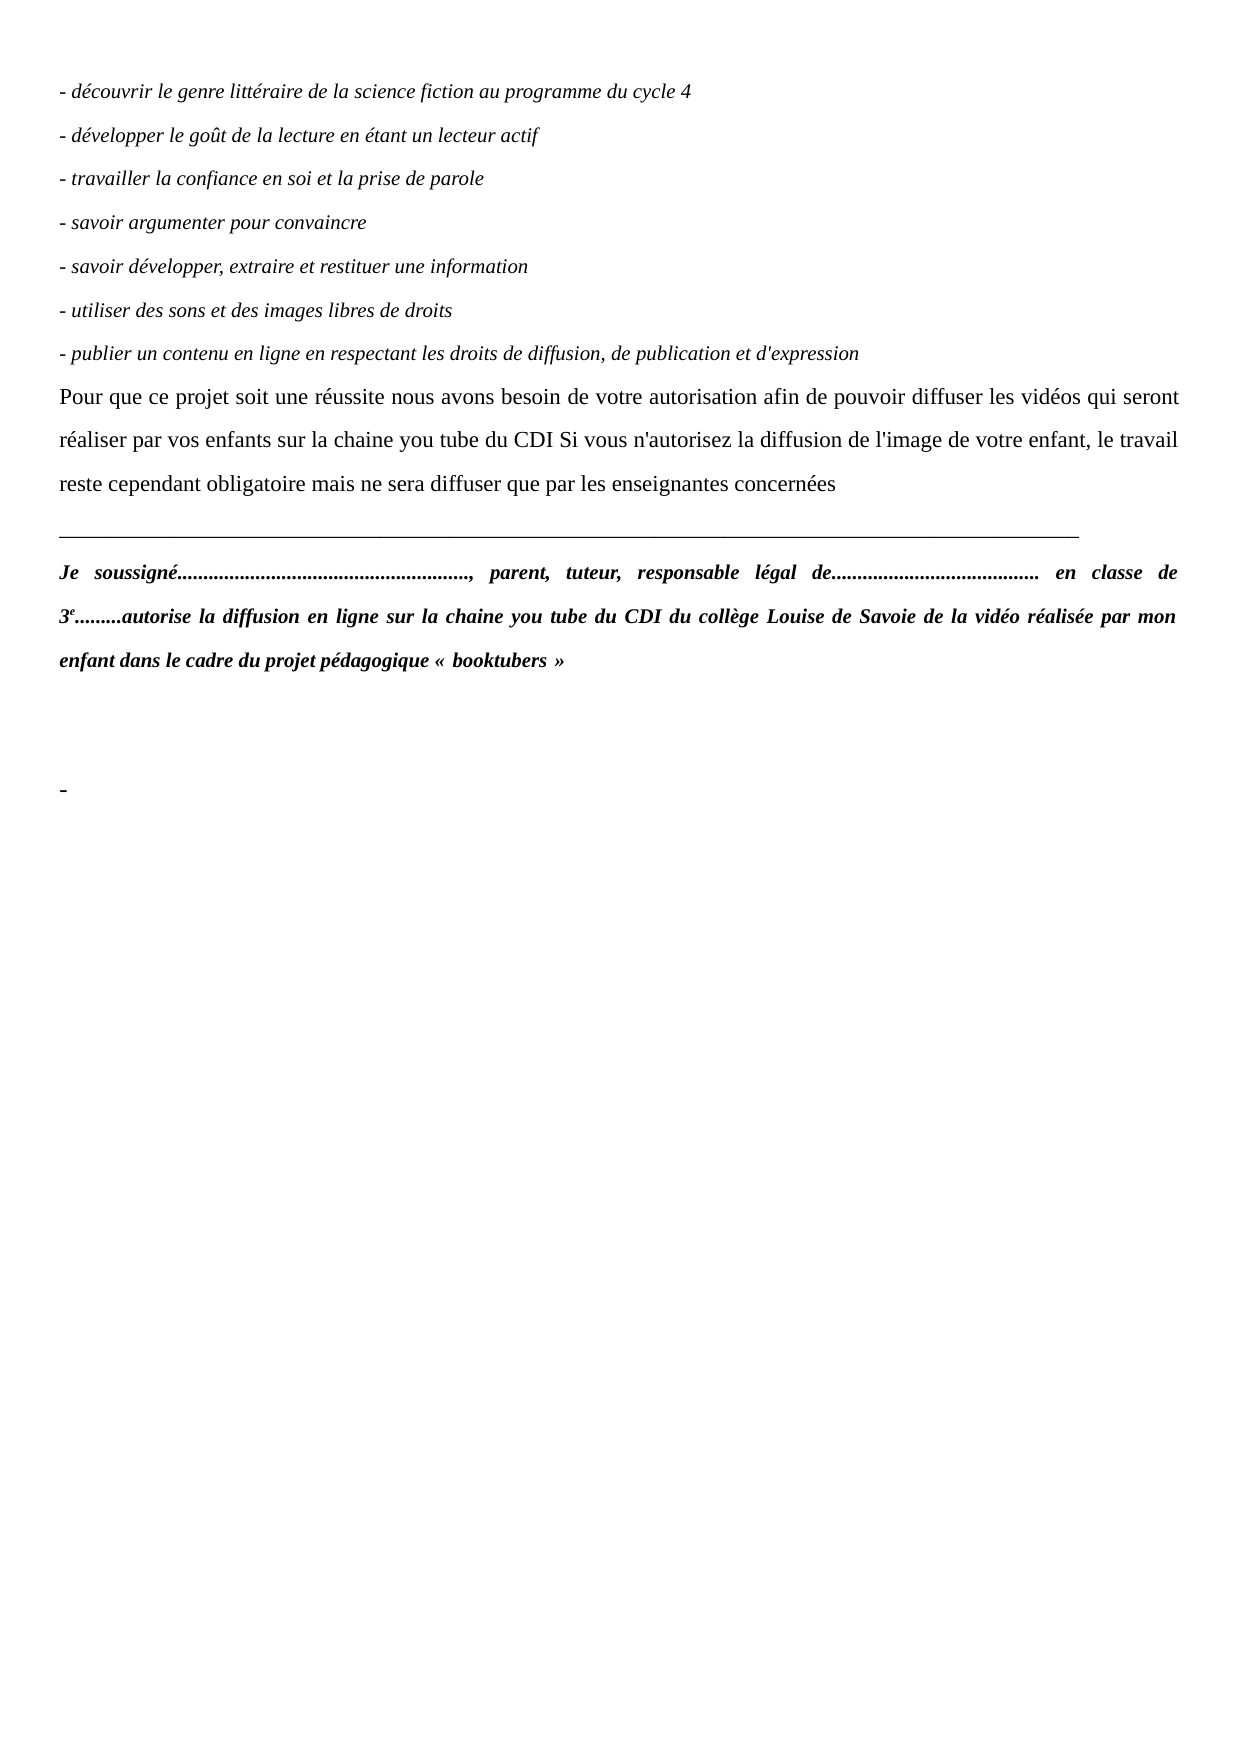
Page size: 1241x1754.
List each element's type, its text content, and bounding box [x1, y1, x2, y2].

text - [59, 759, 1181, 803]
text - savoir argumenter pour convaincre [59, 190, 1181, 234]
text - découvrir le genre littéraire de la science fiction au programme du cycle 4 [59, 59, 1181, 103]
text - publier un contenu en ligne en respectant les droits de diffusion, de publication et d'expression [59, 322, 1181, 365]
text Pour que ce projet soit une réussite nous avons besoin de votre autorisation afin de pouvoir diffuser les vidéos qui seront réaliser par vos enfants sur la chaine you tube du CDI Si vous n'autorisez la diffusion de l'image de votre enfant, le travail reste cependant obligatoire mais ne sera diffuser que par les enseignantes concernées [59, 365, 1181, 497]
text - savoir développer, extraire et restituer une information [59, 234, 1181, 278]
text Je soussigné........................................................, parent, tuteur, responsable légal de........................................ en classe de 3e.........autorise la diffusion en ligne sur la chaine you tube du CDI du collège Louise de Savoie de la vidéo réalisée par mon enfant dans le cadre du projet pédagogique « booktubers » [59, 540, 1181, 672]
text - travailler la confiance en soi et la prise de parole [59, 147, 1181, 190]
text - développer le goût de la lecture en étant un lecteur actif [59, 103, 1181, 147]
text _________________________________________________________________________________________ [59, 497, 1181, 540]
text - utiliser des sons et des images libres de droits [59, 278, 1181, 322]
